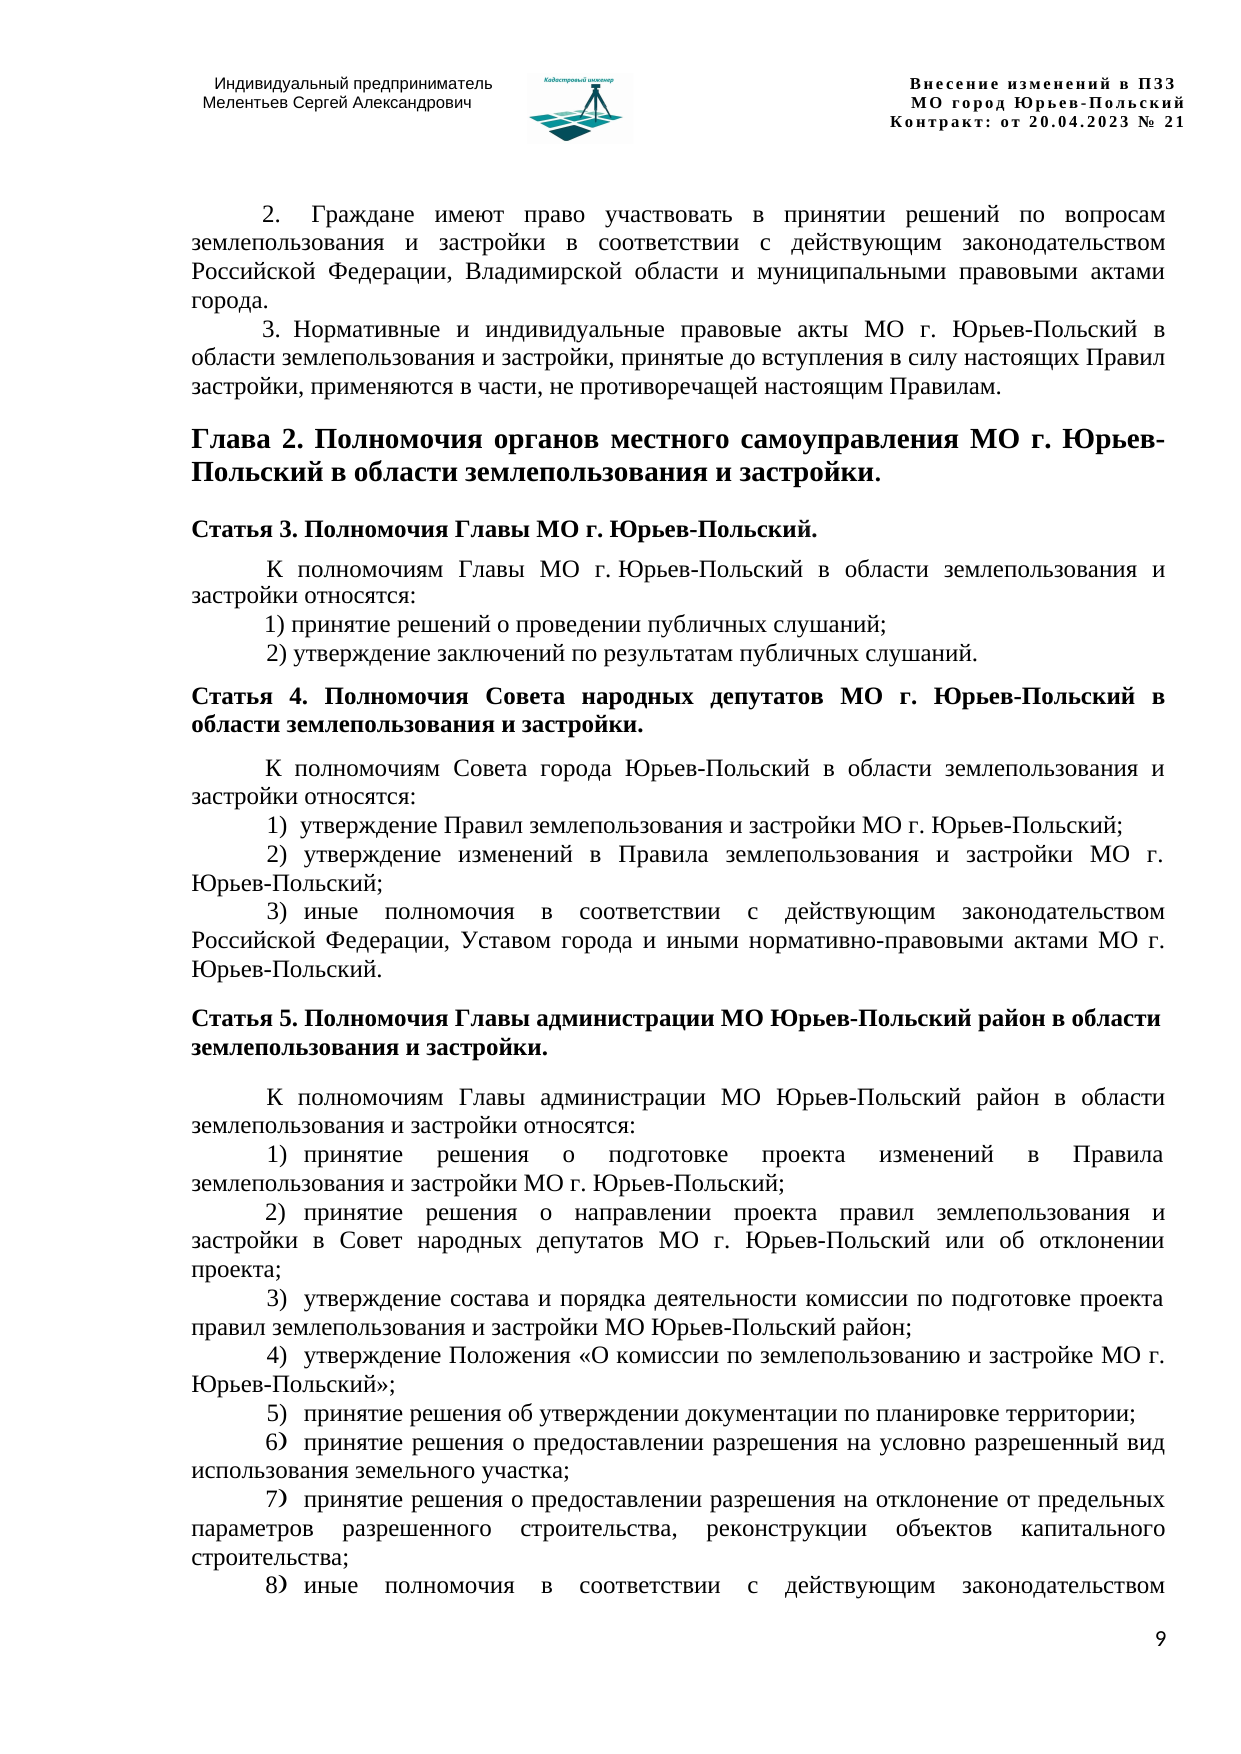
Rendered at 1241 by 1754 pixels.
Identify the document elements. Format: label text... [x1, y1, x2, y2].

list утверждение Положения «О комиссии по землепользованию и застройке МО г. Юрьев-Польский»; [191, 1341, 1166, 1398]
list принятие решения о предоставлении разрешения на отклонение от предельных параметров разрешенного строительства, реконструкции объектов капитального строительства; [191, 1484, 1166, 1571]
picture [527, 73, 634, 144]
text Статья 3. Полномочия Главы МО г. Юрьев-Польский. [191, 509, 1166, 544]
list принятие решения о подготовке проекта изменений в Правила землепользования и застройки МО г. Юрьев-Польский; [191, 1139, 1164, 1197]
list иные полномочия в соответствии с действующим законодательством [191, 1571, 1166, 1599]
list принятие решения о направлении проекта правил землепользования и застройки в Совет народных депутатов МО г. Юрьев-Польский или об отклонении проекта; [191, 1197, 1166, 1283]
list принятие решения об утверждении документации по планировке территории; [266, 1398, 1166, 1427]
text К полномочиям Совета города Юрьев-Польский в области землепользования и застройки относятся: [191, 753, 1166, 810]
text Глава 2. Полномочия органов местного самоуправления МО г. Юрьев-Польский в области землепользования и застройки. [191, 421, 1166, 488]
text 2) утверждение заключений по результатам публичных слушаний. [266, 638, 1166, 666]
list утверждение состава и порядка деятельности комиссии по подготовке проекта правил землепользования и застройки МО Юрьев-Польский район; [191, 1283, 1164, 1341]
text 1) принятие решений о проведении публичных слушаний; [264, 609, 1166, 638]
list утверждение Правил землепользования и застройки МО г. Юрьев-Польский; [191, 810, 1166, 839]
text К полномочиям Главы МО г. Юрьев-Польский в области землепользования и застройки относятся: [191, 557, 1166, 609]
list принятие решения о предоставлении разрешения на условно разрешенный вид использования земельного участка; [191, 1427, 1166, 1484]
list утверждение изменений в Правила землепользования и застройки МО г. Юрьев-Польский; [191, 839, 1164, 896]
list иные полномочия в соответствии с действующим законодательством Российской Федерации, Уставом города и иными нормативно-правовыми актами МО г. Юрьев-Польский. [191, 896, 1166, 983]
text Статья 5. Полномочия Главы администрации МО Юрьев-Польский район в области землепользования и застройки. [191, 1003, 1166, 1061]
text К полномочиям Главы администрации МО Юрьев-Польский район в области землепользования и застройки относятся: [191, 1082, 1166, 1139]
text Статья 4. Полномочия Совета народных депутатов МО г. Юрьев-Польский в области землепользования и застройки. [191, 681, 1166, 738]
list Граждане имеют право участвовать в принятии решений по вопросам землепользования и застройки в соответствии с действующим законодательством Российской Федерации, Владимирской области и муниципальными правовыми актами города. [191, 199, 1166, 314]
list Нормативные и индивидуальные правовые акты МО г. Юрьев-Польский в области землепользования и застройки, принятые до вступления в силу настоящих Правил застройки, применяются в части, не противоречащей настоящим Правилам. [191, 314, 1166, 400]
